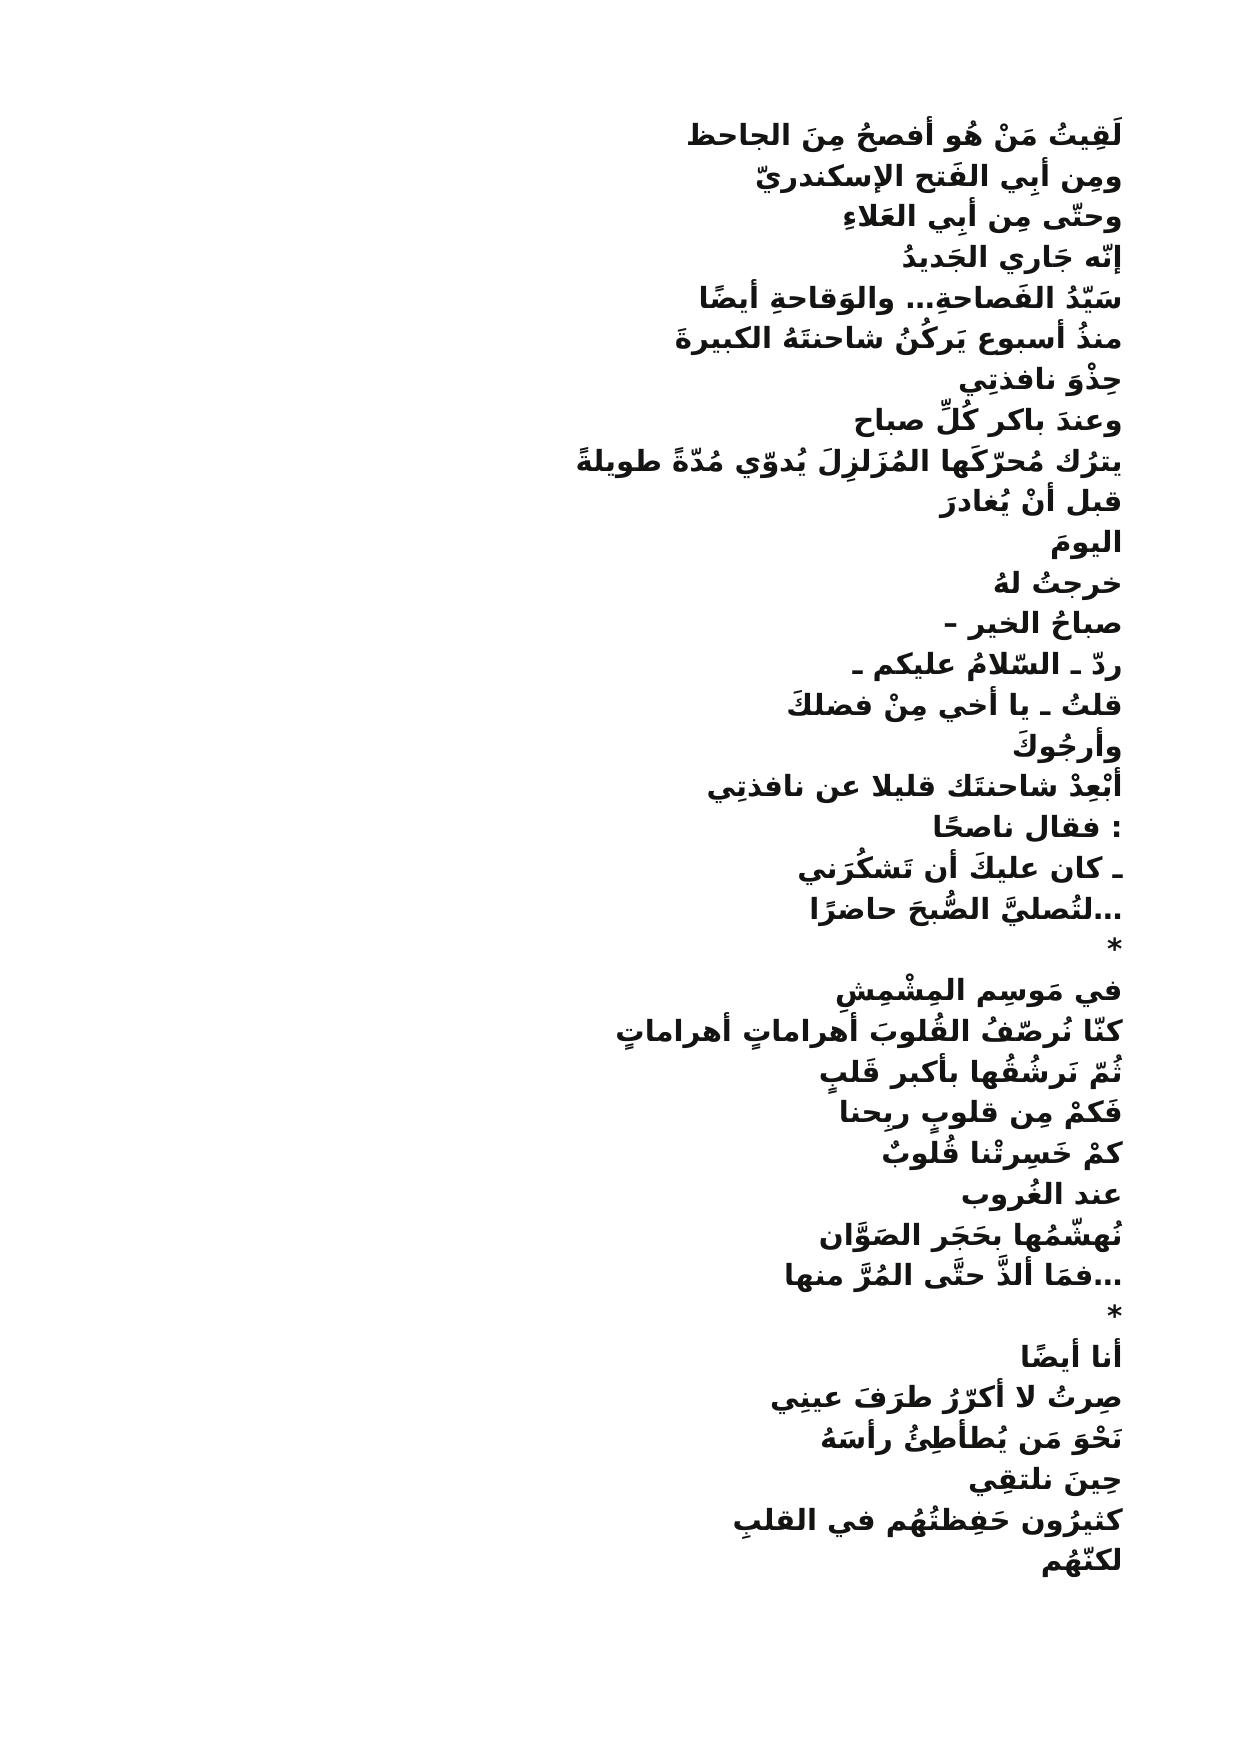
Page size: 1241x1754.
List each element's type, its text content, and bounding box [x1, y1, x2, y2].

text أنجبتْ له تسعَةَ بَنينٍ وبناتٍ ضَحِك عمِّ الطيّب مرّة وقال لي : ـ وهيَ في السّبعينَ كالمُهرةِ ما تزالُ قادرةً وزيادةً قلتُ : ـ بفضل بَركاتِكَ يا عمِّ الطيّب ! * مِنْ باب تَركِ المرءِ ما لا يَعنيه : السيّدُ الجالسُ أمامي في القِطار يضعُ ساعتَهُ في مِعصَمهِ الأيمنِ هَل هُو أدرَى مِنَ الذين اِخترعُوهَا ومنَ الذين صنعُوها وباعُوها وجعلُوها لتكون أنسبَ وأصلحَ في المِعصَم الأيسَرِ ؟ * رحِمَ اللّه أبِي كنتُ في العاشرةِ عندما وضعَ ساعتَه الجديدةَ في مِعصمي وذهبتُ بها مُلوّحًا بيدي إلى المدرسةِ حتّى المُعلّمُ يومَهَا سألني مرّتيْن -كَمِ السّاعةُ الآن ؟ في تَمام مُنتصَف النّهار بالضّبطِ صَفّر المُديرُ * ويرجعُ الحديثُ بنا إلى القِطارِ قطارِ الضّواحي الجنوبيّةِ اليومَ اِنطلقَ من إحدى المَحطّاتِ بدُون سائقهِ نعمْ…! بدُون سائقهِ حَضْرتُه نزلَ لإصلاح أحدِ الأبوابِ وقد اِستعصَى عنِ الإغلاق ما كادَ يُغلقُهُ حتّى اِنطلقَ مِنْ دُونهِ… * قَبلَ يَومَيْنِ لَقِيتُ مَنْ هُو أفصحُ مِنَ الجاحظ ومِن أبِي الفَتح الإسكندريّ وحتّى مِن أبِي العَلاءِ إنّه جَاري الجَديدُ سَيّدُ الفَصاحةِ… والوَقاحةِ أيضًا منذُ أسبوع يَركُنُ شاحنتَهُ الكبيرةَ حِذْوَ نافذتِي وعندَ باكر كُلِّ صباح يترُك مُحرّكَها المُزَلزِلَ يُدوّي مُدّةً طويلةً قبل أنْ يُغادرَ اليومَ خرجتُ لهُ – صباحُ الخير ردّ ـ السّلامُ عليكم ـ قلتُ ـ يا أخي مِنْ فضلكَ وأرجُوكَ أبْعِدْ شاحنتَك قليلا عن نافذتِي فقال ناصحًا : ـ كان عليكَ أن تَشكُرَني لتُصليَّ الصُّبحَ حاضرًا… * في مَوسِم المِشْمِشِ كنّا نُرصّفُ القُلوبَ أهراماتٍ أهراماتٍ ثُمّ نَرشُقُها بأكبر قَلبٍ فَكمْ مِن قلوبٍ ربِحنا كمْ خَسِرتْنا قُلوبٌ عند الغُروب نُهشّمُها بحَجَر الصَوَّان فمَا ألذَّ حتَّى المُرَّ منها… * أنا أيضًا صِرتُ لا أكرّرُ طرَفَ عينِي نَحْوَ مَن يُطأطِئُ رأسَهُ حِينَ نلتقِي كثيرُون حَفِظتُهُم في القلبِ لكنّهُم سَقَطوا في طريقي مِنْ جَيبِ الصَّدر * زَمنًا ظلّ يَلتقِيهَا عِندَ ساعةِ الميدان ثُمّ يَفترقانِ ليتَ أنّهُمَا مِثلَ تَيْنِكَ العَقْربَيْن بعدَ كلّ ساعةٍ يَتعانقانِ * على غير هُدَى قادتْه قَدمَاهُ إلى حَيّ ـ بابِ الجديد ـ صَفْصَافةٌ هُنا…كانتْ وسَط البَطحاءِ رأَى جِذْعَها…لم يَرَ ظِلَّها…لا ولا حَنفيّةَ الماءِ تَجري كانتْ مِنَ الصّباح إلى المَساءِ والسَّقّاؤُون صَفًّا صفًّا بعرباتِهم الخَشبيّةِ وأزيزُ عَجلاتِ الحديدِ سِنفُونيّاتٌ… أحيانًا فِي عِزّ قَيلُولةِ الصّيفِ يَتزاحمُون يَتشاجَرُون يَهْرعُ إليهِم شَيخُ المَسجدِ ـ يا أولادْ…يا أولادْ فيَصمُتُونَ في خَجَل وحتّى إذا عادَ أحدُهُم فِي آخر اللّيل مُتأرجحَ الخَطواتِ لا يمُرّ أمامَ المَسجدِ رَحِم اللّهُ الشّيخَ لمْ نَسمعْ أذانَهُ العذبَ رَقراقًا يَنسابُ سَلْسَبيلًا مُنذُ يَومِ رَأينَا مُكبّراتِ الصَّوتِ فِي أعْلَى الصّومعةِ * لا يُزاحمُ عندَ صُعُودِهِ القِطارَ يترُكُ الأولويّة للتّلاميذِ والطّلبة للعاملين والعاملاتِ يَفسَحُ المجالَ للمُتعجّلينَ وللجَميلاتِ طبعًا لا بأسَ…صار لا يُبالِي إن تأخّرَ القِطارُ أوْ توقّفَ ولمْ ينطلقْ أوْ لمْ يأتِ فهو لمْ يعُدْ يَنتطرُ أحدًا ولا أحدٌ ينتظرُهُ لَقدْ فاتتهُ كلُّ المَواعيد… * عَجبًا لِقَومِ مدينةِ الإسمنتِ والحديدِ يَقِفُون أحيانًا يَتزاحمُون حَول ثُعبانٍ أخضر أو أزرقَ يَلتهمُهُم هُنا ويَخرجُون منهُ هناكَ أحياءَ…! * تقُولُ النّخلةُ وهُم يحُزُّون رأسَها ـ سَيطلُعُ جَريدي فجُذوري عَميقةٌ ! * شَمسُ صباحٍ آخرَ بنسيم عليلْ يَومٌ مُناسبٌ لِحَبلِ الغَسيلْ وعندَ إغلاقهِ البابَ ألقَى بنظرةٍ نحوَ صُندوق البريدِ مِنَ الرّسائلِ خالٍ والفواتيرِ حَسنًا هذا صباحٌ سعيدٌ ومُباركٌ * نَاولهُ الدّكتورُ وَصْفةَ الدّواءِ قائلا : ـ الضَّغْطُ عَالٍ والسُّكَّرُ مُرتفِعٌ لا بأسٌ…قال : ـ دَمِي عَسَلْ فَلْيَشْربُوا وعِندَ اللّهِ الأجَلْ…! * سيقولُون كانَ وكانْ عندما لا يكونُ وبعدَ… فَواتِ الأوانْ… صيف ـ خريف 2018 ــــــــــــــــــــــــــــــــــــــــ [118, 118, 1122, 1578]
